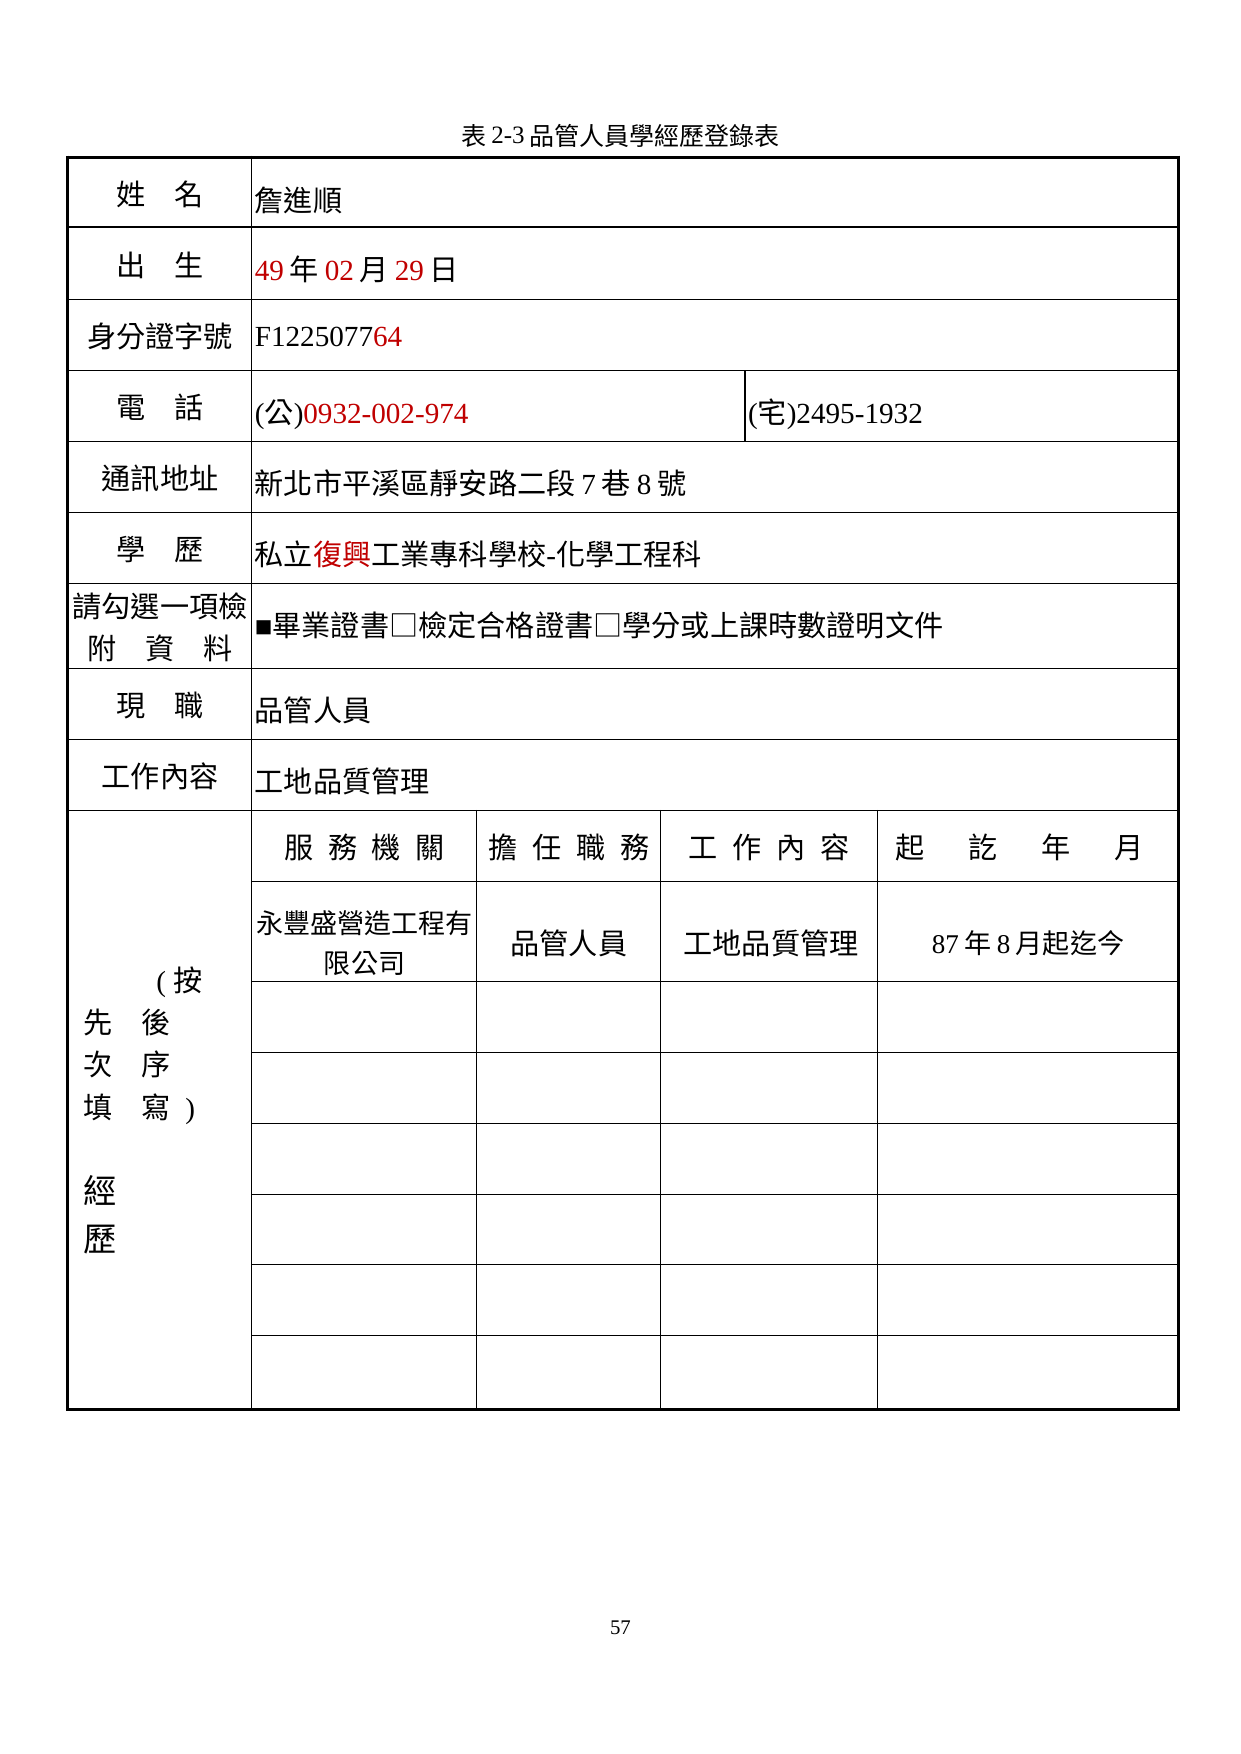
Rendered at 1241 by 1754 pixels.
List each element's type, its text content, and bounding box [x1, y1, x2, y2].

table_cell 新北市平溪區靜安路二段7巷8號 [252, 442, 1177, 512]
table_cell [477, 1053, 660, 1123]
table_cell [477, 1336, 660, 1408]
table_cell [252, 1124, 476, 1193]
table_cell 通訊地址 [69, 442, 251, 512]
table_cell 私立復興工業專科學校-化學工程科 [252, 513, 1177, 582]
text 表2-3品管人員學經歷登錄表 [71, 93, 1169, 156]
table_cell [661, 1195, 877, 1264]
table_cell [477, 1124, 660, 1193]
table_cell [252, 1336, 476, 1408]
table_cell [661, 1265, 877, 1335]
table_cell 品管人員 [252, 669, 1177, 739]
table_cell 品管人員 [477, 882, 660, 981]
table_cell 出 生 [69, 228, 251, 299]
table_cell ■畢業證書□檢定合格證書□學分或上課時數證明文件 [252, 584, 1177, 668]
table_header 詹進順 [252, 159, 1177, 226]
table_cell [661, 1336, 877, 1408]
table_cell 服 務 機 關 [252, 811, 476, 881]
table_cell [878, 1124, 1177, 1193]
table_cell [661, 1053, 877, 1123]
table_cell [878, 1053, 1177, 1123]
table_cell 工作內容 [69, 740, 251, 810]
table_cell 學 歷 [69, 513, 251, 582]
table_cell 工 作 內 容 [661, 811, 877, 881]
table_cell [878, 1195, 1177, 1264]
table_cell ( 按 先 後 次 序 填 寫 ) 經 歷 [69, 811, 251, 1408]
table_cell [252, 1195, 476, 1264]
table_cell (公)0932-002-974 [252, 371, 744, 441]
table_cell 請勾選一項檢附 資 料 [69, 584, 251, 668]
table_cell F122507764 [252, 300, 1177, 370]
table_cell [477, 1195, 660, 1264]
table_cell 永豐盛營造工程有限公司 [252, 882, 476, 981]
table_cell [252, 982, 476, 1052]
table_cell 身分證字號 [69, 300, 251, 370]
table_cell 現 職 [69, 669, 251, 739]
table_cell [477, 982, 660, 1052]
table_cell (宅)2495-1932 [746, 371, 1177, 441]
table_cell 87年8月起迄今 [878, 882, 1177, 981]
table_cell [252, 1053, 476, 1123]
table_cell [878, 982, 1177, 1052]
table_cell [252, 1265, 476, 1335]
table_cell [661, 982, 877, 1052]
table_cell 工地品質管理 [252, 740, 1177, 810]
table_cell [878, 1265, 1177, 1335]
table_cell 電 話 [69, 371, 251, 441]
table_cell 49年02月29日 [252, 228, 1177, 299]
table_cell [477, 1265, 660, 1335]
table_cell 工地品質管理 [661, 882, 877, 981]
table_cell [661, 1124, 877, 1193]
table_cell 起 訖 年 月 [878, 811, 1177, 881]
table_cell [878, 1336, 1177, 1408]
table_header 姓 名 [69, 159, 251, 226]
table_cell 擔 任 職 務 [477, 811, 660, 881]
